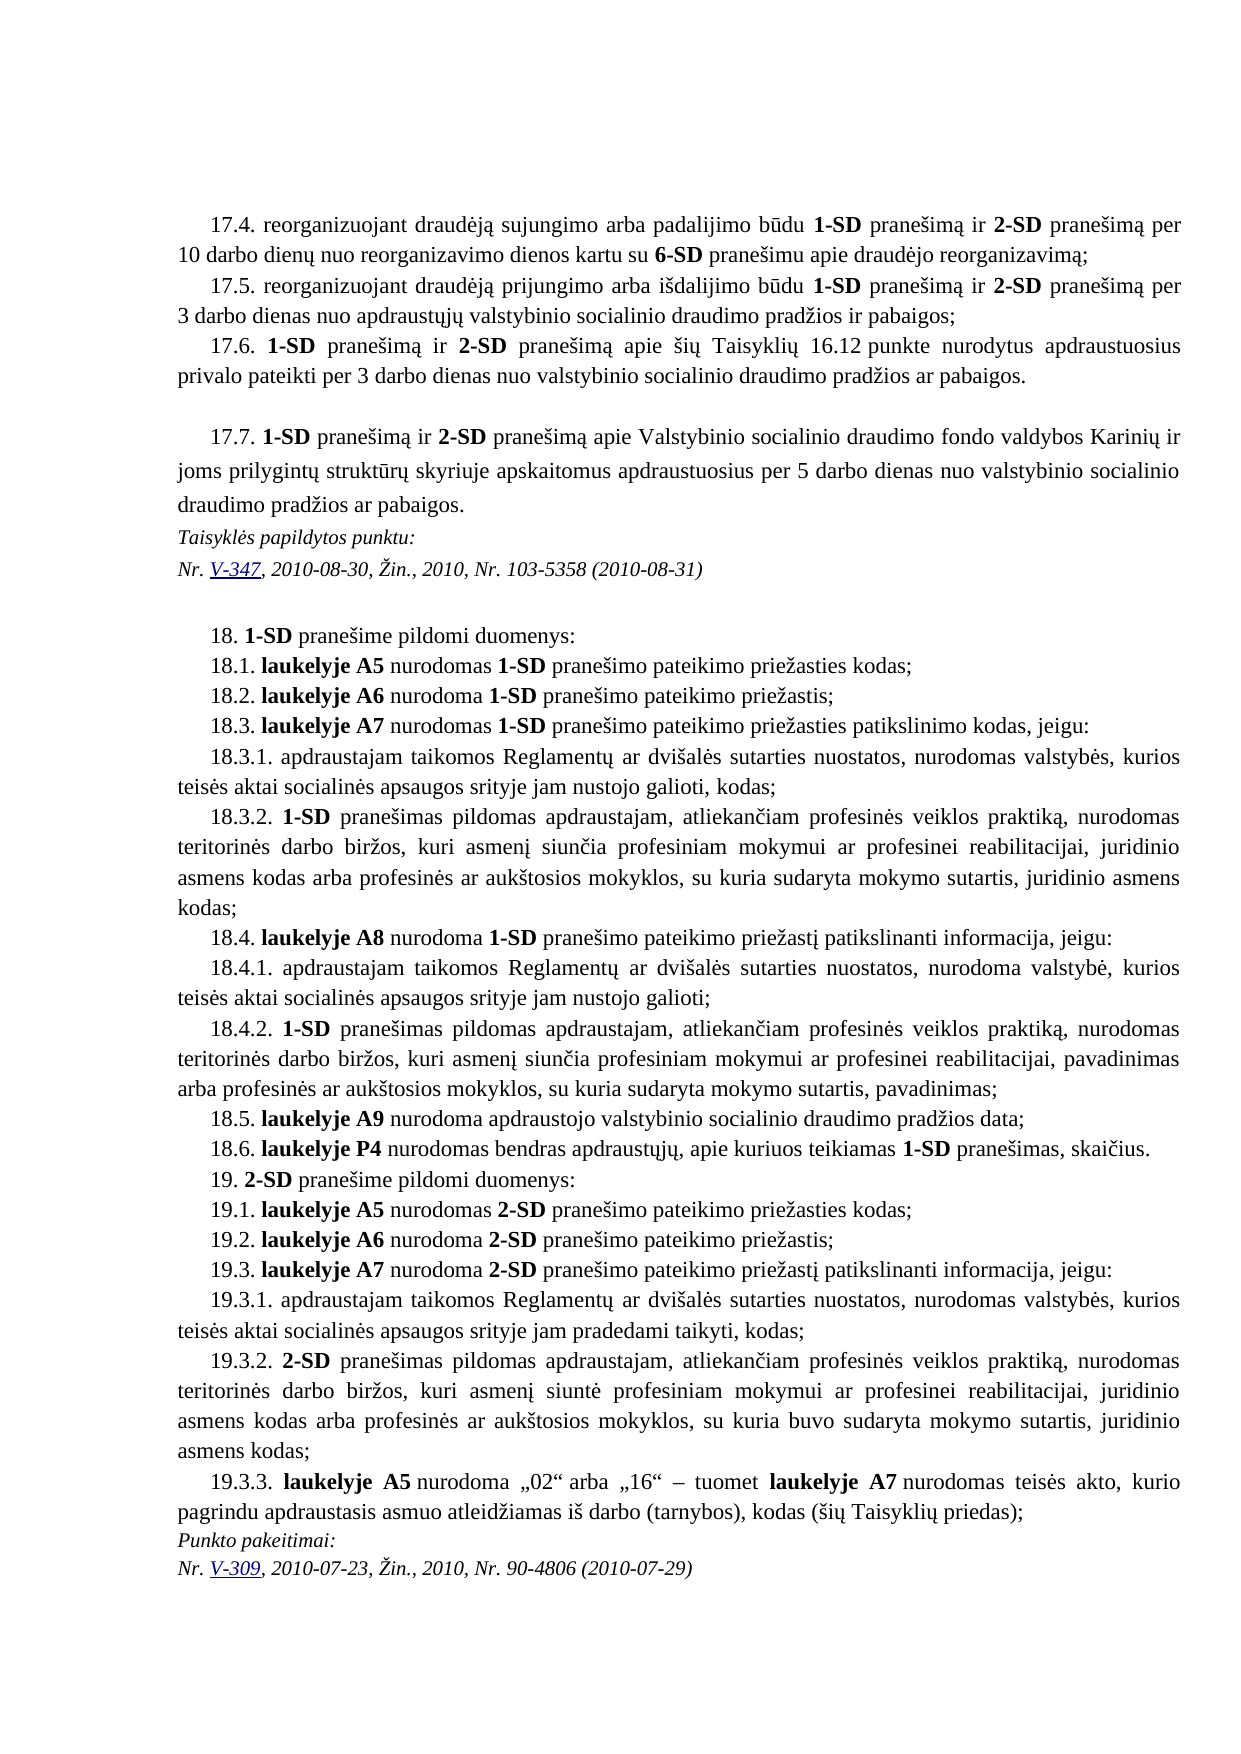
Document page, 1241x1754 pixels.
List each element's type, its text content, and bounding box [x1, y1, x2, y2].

text 19.3.3. laukelyje A5 nurodoma „02“ arba „16“ – tuomet laukelyje A7 nurodomas teisės akto, kurio pagrindu apdraustasis asmuo atleidžiamas iš darbo (tarnybos), kodas (šių Taisyklių priedas); [177, 1468, 1181, 1524]
text 19.3.2. 2-SD pranešimas pildomas apdraustajam, atliekančiam profesinės veiklos praktiką, nurodomas teritorinės darbo biržos, kuri asmenį siuntė profesiniam mokymui ar profesinei reabilitacijai, juridinio asmens kodas arba profesinės ar aukštosios mokyklos, su kuria buvo sudaryta mokymo sutartis, juridinio asmens kodas; [177, 1347, 1181, 1464]
text 17.7. 1-SD pranešimą ir 2-SD pranešimą apie Valstybinio socialinio draudimo fondo valdybos Karinių ir joms prilygintų struktūrų skyriuje apskaitomus apdraustuosius per 5 darbo dienas nuo valstybinio socialinio draudimo pradžios ar pabaigos. [177, 423, 1181, 517]
text 17.5. reorganizuojant draudėją prijungimo arba išdalijimo būdu 1-SD pranešimą ir 2-SD pranešimą per 3 darbo dienas nuo apdraustųjų valstybinio socialinio draudimo pradžios ir pabaigos; [177, 272, 1181, 328]
text 18.4.2. 1-SD pranešimas pildomas apdraustajam, atliekančiam profesinės veiklos praktiką, nurodomas teritorinės darbo biržos, kuri asmenį siunčia profesiniam mokymui ar profesinei reabilitacijai, pavadinimas arba profesinės ar aukštosios mokyklos, su kuria sudaryta mokymo sutartis, pavadinimas; [177, 1015, 1181, 1101]
text 18.6. laukelyje P4 nurodomas bendras apdraustųjų, apie kuriuos teikiamas 1-SD pranešimas, skaičius. [177, 1136, 1181, 1162]
text 18.5. laukelyje A9 nurodoma apdraustojo valstybinio socialinio draudimo pradžios data; [177, 1105, 1181, 1132]
text 18.2. laukelyje A6 nurodoma 1-SD pranešimo pateikimo priežastis; [177, 682, 1181, 709]
text 18.4. laukelyje A8 nurodoma 1-SD pranešimo pateikimo priežastį patikslinanti informacija, jeigu: [177, 924, 1181, 950]
text Punkto pakeitimai: [177, 1528, 1181, 1552]
text 17.6. 1-SD pranešimą ir 2-SD pranešimą apie šių Taisyklių 16.12 punkte nurodytus apdraustuosius privalo pateikti per 3 darbo dienas nuo valstybinio socialinio draudimo pradžios ar pabaigos. [177, 332, 1181, 389]
text Taisyklės papildytos punktu: [177, 525, 1181, 549]
text 19.2. laukelyje A6 nurodoma 2-SD pranešimo pateikimo priežastis; [177, 1226, 1181, 1252]
text 19.1. laukelyje A5 nurodomas 2-SD pranešimo pateikimo priežasties kodas; [177, 1196, 1181, 1222]
text 19.3. laukelyje A7 nurodoma 2-SD pranešimo pateikimo priežastį patikslinanti informacija, jeigu: [177, 1256, 1181, 1283]
text 17.4. reorganizuojant draudėją sujungimo arba padalijimo būdu 1-SD pranešimą ir 2-SD pranešimą per 10 darbo dienų nuo reorganizavimo dienos kartu su 6-SD pranešimu apie draudėjo reorganizavimą; [177, 211, 1181, 268]
text 18.4.1. apdraustajam taikomos Reglamentų ar dvišalės sutarties nuostatos, nurodoma valstybė, kurios teisės aktai socialinės apsaugos srityje jam nustojo galioti; [177, 954, 1181, 1011]
text 19. 2-SD pranešime pildomi duomenys: [177, 1166, 1181, 1192]
text 18.3.2. 1-SD pranešimas pildomas apdraustajam, atliekančiam profesinės veiklos praktiką, nurodomas teritorinės darbo biržos, kuri asmenį siunčia profesiniam mokymui ar profesinei reabilitacijai, juridinio asmens kodas arba profesinės ar aukštosios mokyklos, su kuria sudaryta mokymo sutartis, juridinio asmens kodas; [177, 803, 1181, 920]
text Nr. V-309, 2010-07-23, Žin., 2010, Nr. 90-4806 (2010-07-29) [177, 1556, 1181, 1580]
text 18.3. laukelyje A7 nurodomas 1-SD pranešimo pateikimo priežasties patikslinimo kodas, jeigu: [177, 713, 1181, 739]
text 18. 1-SD pranešime pildomi duomenys: [177, 622, 1181, 648]
text 19.3.1. apdraustajam taikomos Reglamentų ar dvišalės sutarties nuostatos, nurodomas valstybės, kurios teisės aktai socialinės apsaugos srityje jam pradedami taikyti, kodas; [177, 1287, 1181, 1343]
text 18.3.1. apdraustajam taikomos Reglamentų ar dvišalės sutarties nuostatos, nurodomas valstybės, kurios teisės aktai socialinės apsaugos srityje jam nustojo galioti, kodas; [177, 743, 1181, 799]
text 18.1. laukelyje A5 nurodomas 1-SD pranešimo pateikimo priežasties kodas; [177, 652, 1181, 678]
text Nr. V-347, 2010-08-30, Žin., 2010, Nr. 103-5358 (2010-08-31) [177, 557, 1181, 581]
